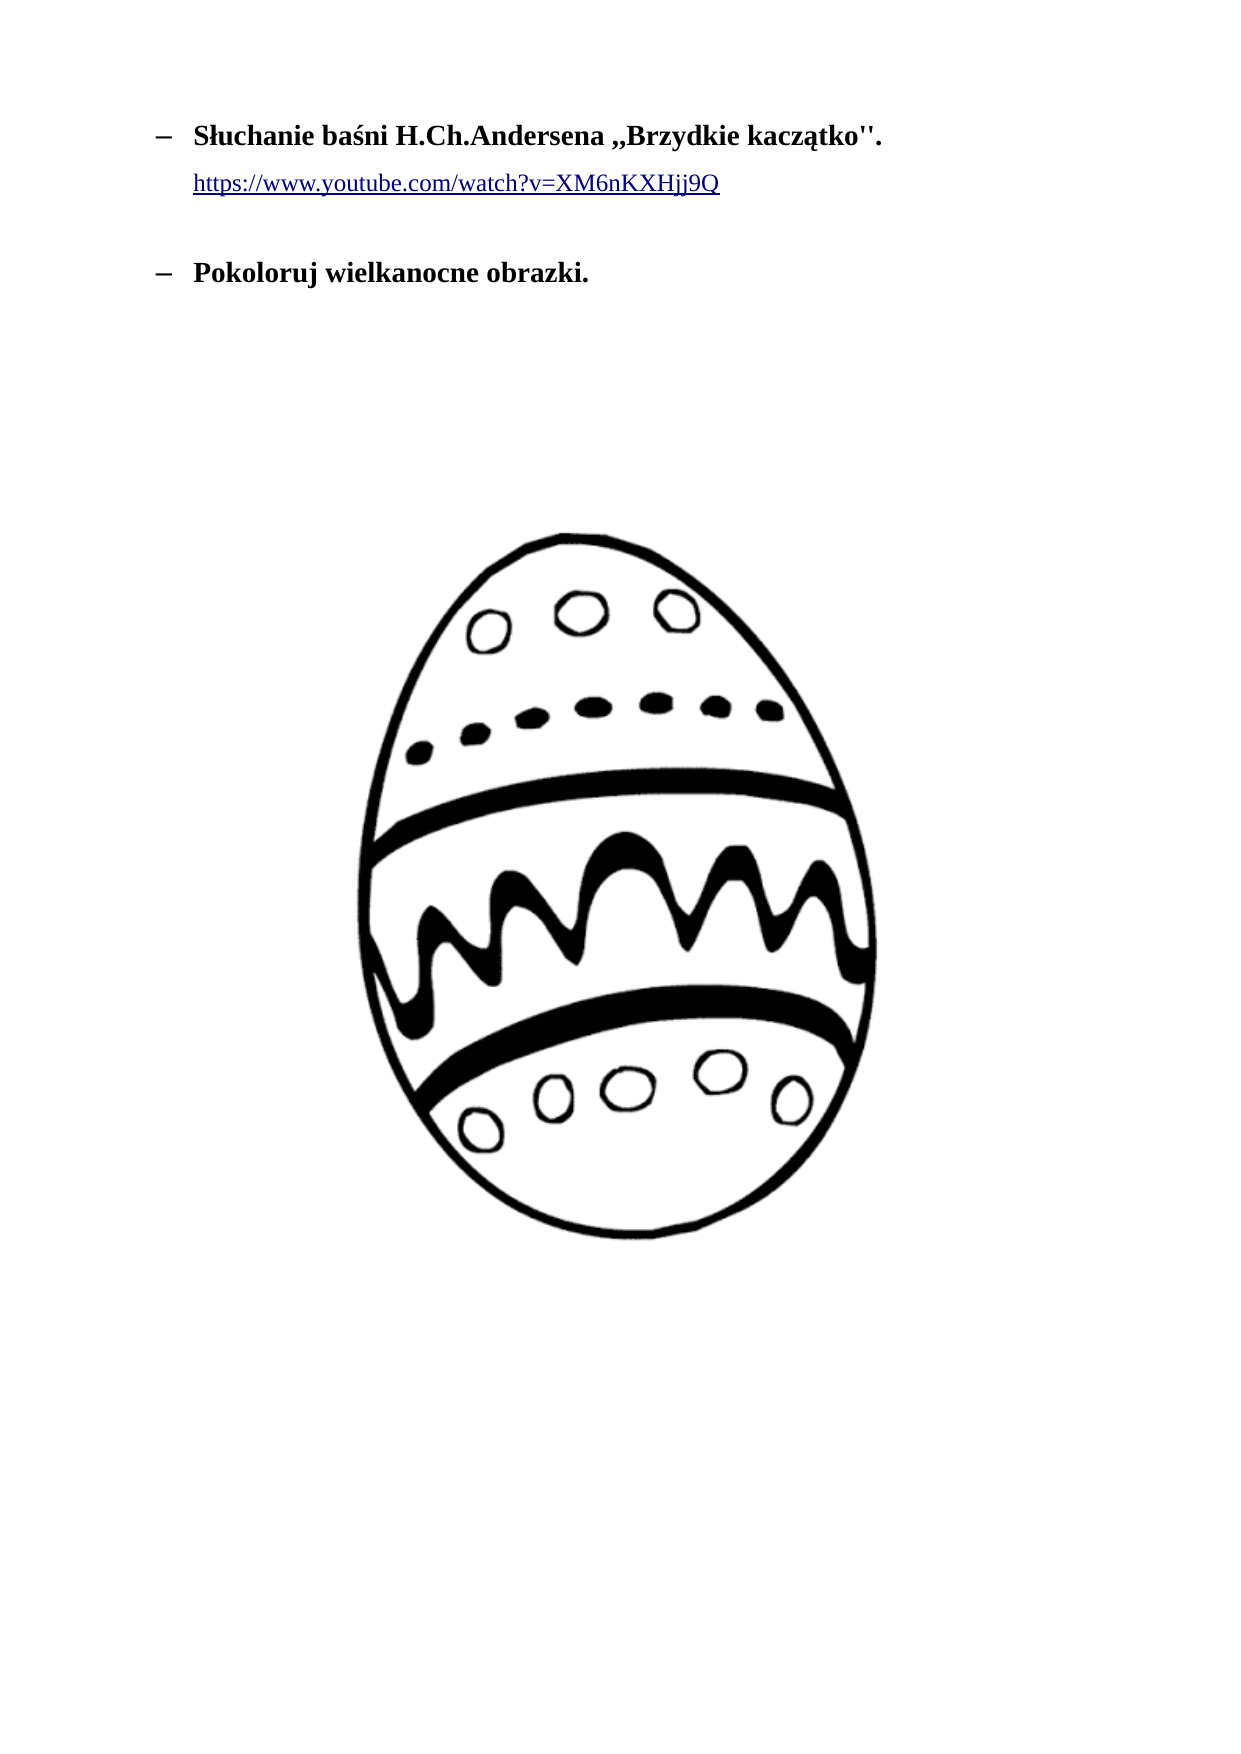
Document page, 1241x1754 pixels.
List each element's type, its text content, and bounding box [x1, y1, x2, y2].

picture [220, 499, 1020, 1300]
list Pokoloruj wielkanocne obrazki. [156, 255, 1122, 288]
list Słuchanie baśni H.Ch.Andersena ,,Brzydkie kaczątko''. [156, 118, 1122, 152]
list https://www.youtube.com/watch?v=XM6nKXHjj9Q [156, 168, 1122, 197]
